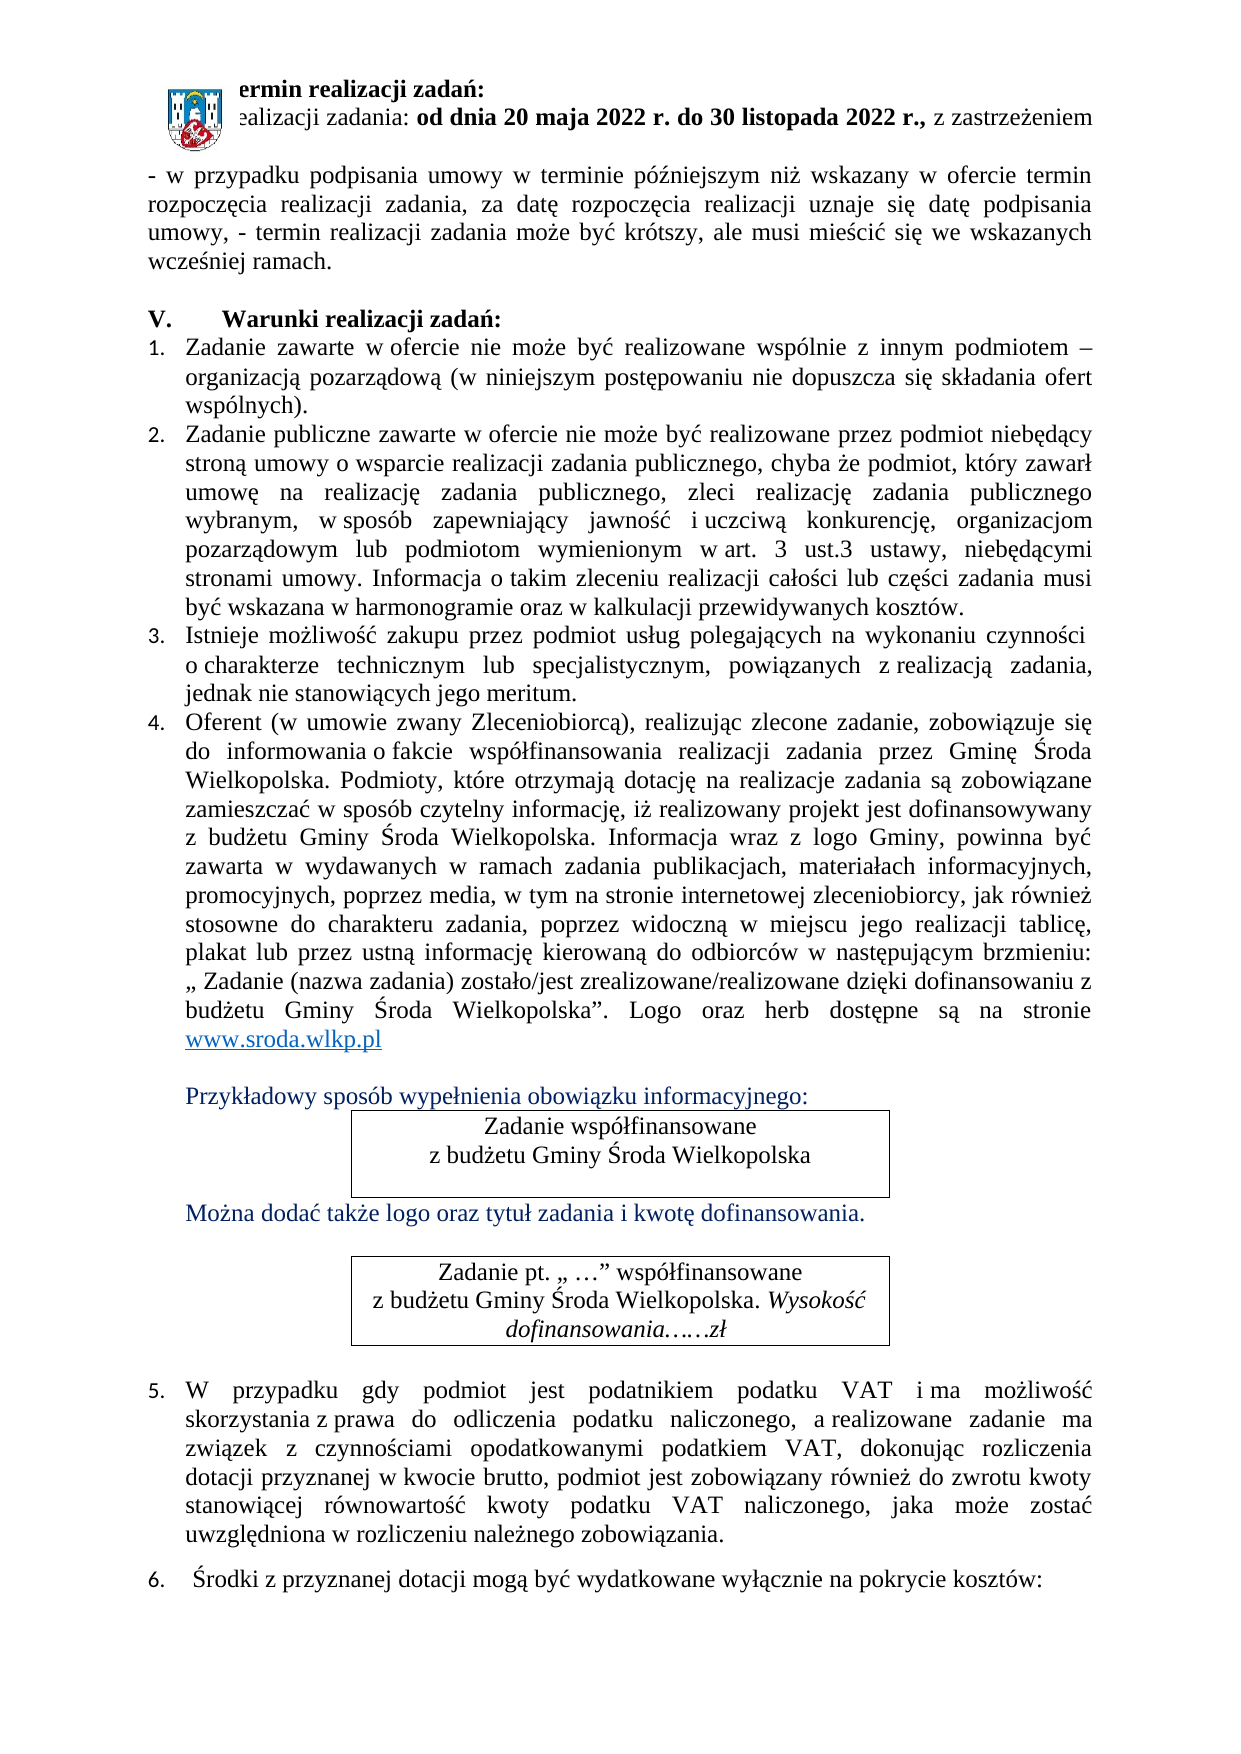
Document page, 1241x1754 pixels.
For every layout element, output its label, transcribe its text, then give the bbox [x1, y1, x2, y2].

list Oferent (w umowie zwany Zleceniobiorcą), realizując zlecone zadanie, zobowiązuje się do informowania o fakcie współfinansowania realizacji zadania przez Gminę Środa Wielkopolska. Podmioty, które otrzymają dotację na realizacje zadania są zobowiązane zamieszczać w sposób czytelny informację, iż realizowany projekt jest dofinansowywany z budżetu Gminy Środa Wielkopolska. Informacja wraz z logo Gminy, powinna być zawarta w wydawanych w ramach zadania publikacjach, materiałach informacyjnych, promocyjnych, poprzez media, w tym na stronie internetowej zleceniobiorcy, jak również stosowne do charakteru zadania, poprzez widoczną w miejscu jego realizacji tablicę, plakat lub przez ustną informację kierowaną do odbiorców w następującym brzmieniu: „ Zadanie (nazwa zadania) zostało/jest zrealizowane/realizowane dzięki dofinansowaniu z budżetu Gminy Środa Wielkopolska”. Logo oraz herb dostępne są na stronie www.sroda.wlkp.pl [148, 707, 1093, 1052]
text V. Warunki realizacji zadań: [148, 304, 1093, 332]
list Istnieje możliwość zakupu przez podmiot usług polegających na wykonaniu czynności o charakterze technicznym lub specjalistycznym, powiązanych z realizacją zadania, jednak nie stanowiących jego meritum. [148, 621, 1093, 707]
table_header Zadanie pt. „ …” współfinansowane z budżetu Gminy Środa Wielkopolska. Wysokość dofinansowania……zł [352, 1257, 889, 1345]
list Zadanie publiczne zawarte w ofercie nie może być realizowane przez podmiot niebędący stroną umowy o wsparcie realizacji zadania publicznego, chyba że podmiot, który zawarł umowę na realizację zadania publicznego, zleci realizację zadania publicznego wybranym, w sposób zapewniający jawność i uczciwą konkurencję, organizacjom pozarządowym lub podmiotom wymienionym w art. 3 ust.3 ustawy, niebędącymi stronami umowy. Informacja o takim zleceniu realizacji całości lub części zadania musi być wskazana w harmonogramie oraz w kalkulacji przewidywanych kosztów. [148, 419, 1093, 621]
text Termin realizacji zadania: od dnia 20 maja 2022 r. do 30 listopada 2022 r., z zastrzeżeniem że: [240, 102, 1093, 160]
text - w przypadku podpisania umowy w terminie późniejszym niż wskazany w ofercie termin rozpoczęcia realizacji zadania, za datę rozpoczęcia realizacji uznaje się datę podpisania umowy, - termin realizacji zadania może być krótszy, ale musi mieścić się we wskazanych wcześniej ramach. [148, 160, 1093, 275]
table_header Zadanie współfinansowane z budżetu Gminy Środa Wielkopolska [352, 1111, 889, 1197]
list Zadanie zawarte w ofercie nie może być realizowane wspólnie z innym podmiotem – organizacją pozarządową (w niniejszym postępowaniu nie dopuszcza się składania ofert wspólnych). [148, 332, 1093, 419]
list Środki z przyznanej dotacji mogą być wydatkowane wyłącznie na pokrycie kosztów: [148, 1564, 1093, 1593]
text Można dodać także logo oraz tytuł zadania i kwotę dofinansowania. [185, 1198, 1093, 1227]
text Przykładowy sposób wypełnienia obowiązku informacyjnego: [185, 1081, 1093, 1110]
list W przypadku gdy podmiot jest podatnikiem podatku VAT i ma możliwość skorzystania z prawa do odliczenia podatku naliczonego, a realizowane zadanie ma związek z czynnościami opodatkowanymi podatkiem VAT, dokonując rozliczenia dotacji przyznanej w kwocie brutto, podmiot jest zobowiązany również do zwrotu kwoty stanowiącej równowartość kwoty podatku VAT naliczonego, jaka może zostać uwzględniona w rozliczeniu należnego zobowiązania. [148, 1375, 1093, 1548]
text IV. Termin realizacji zadań: [240, 74, 1093, 102]
